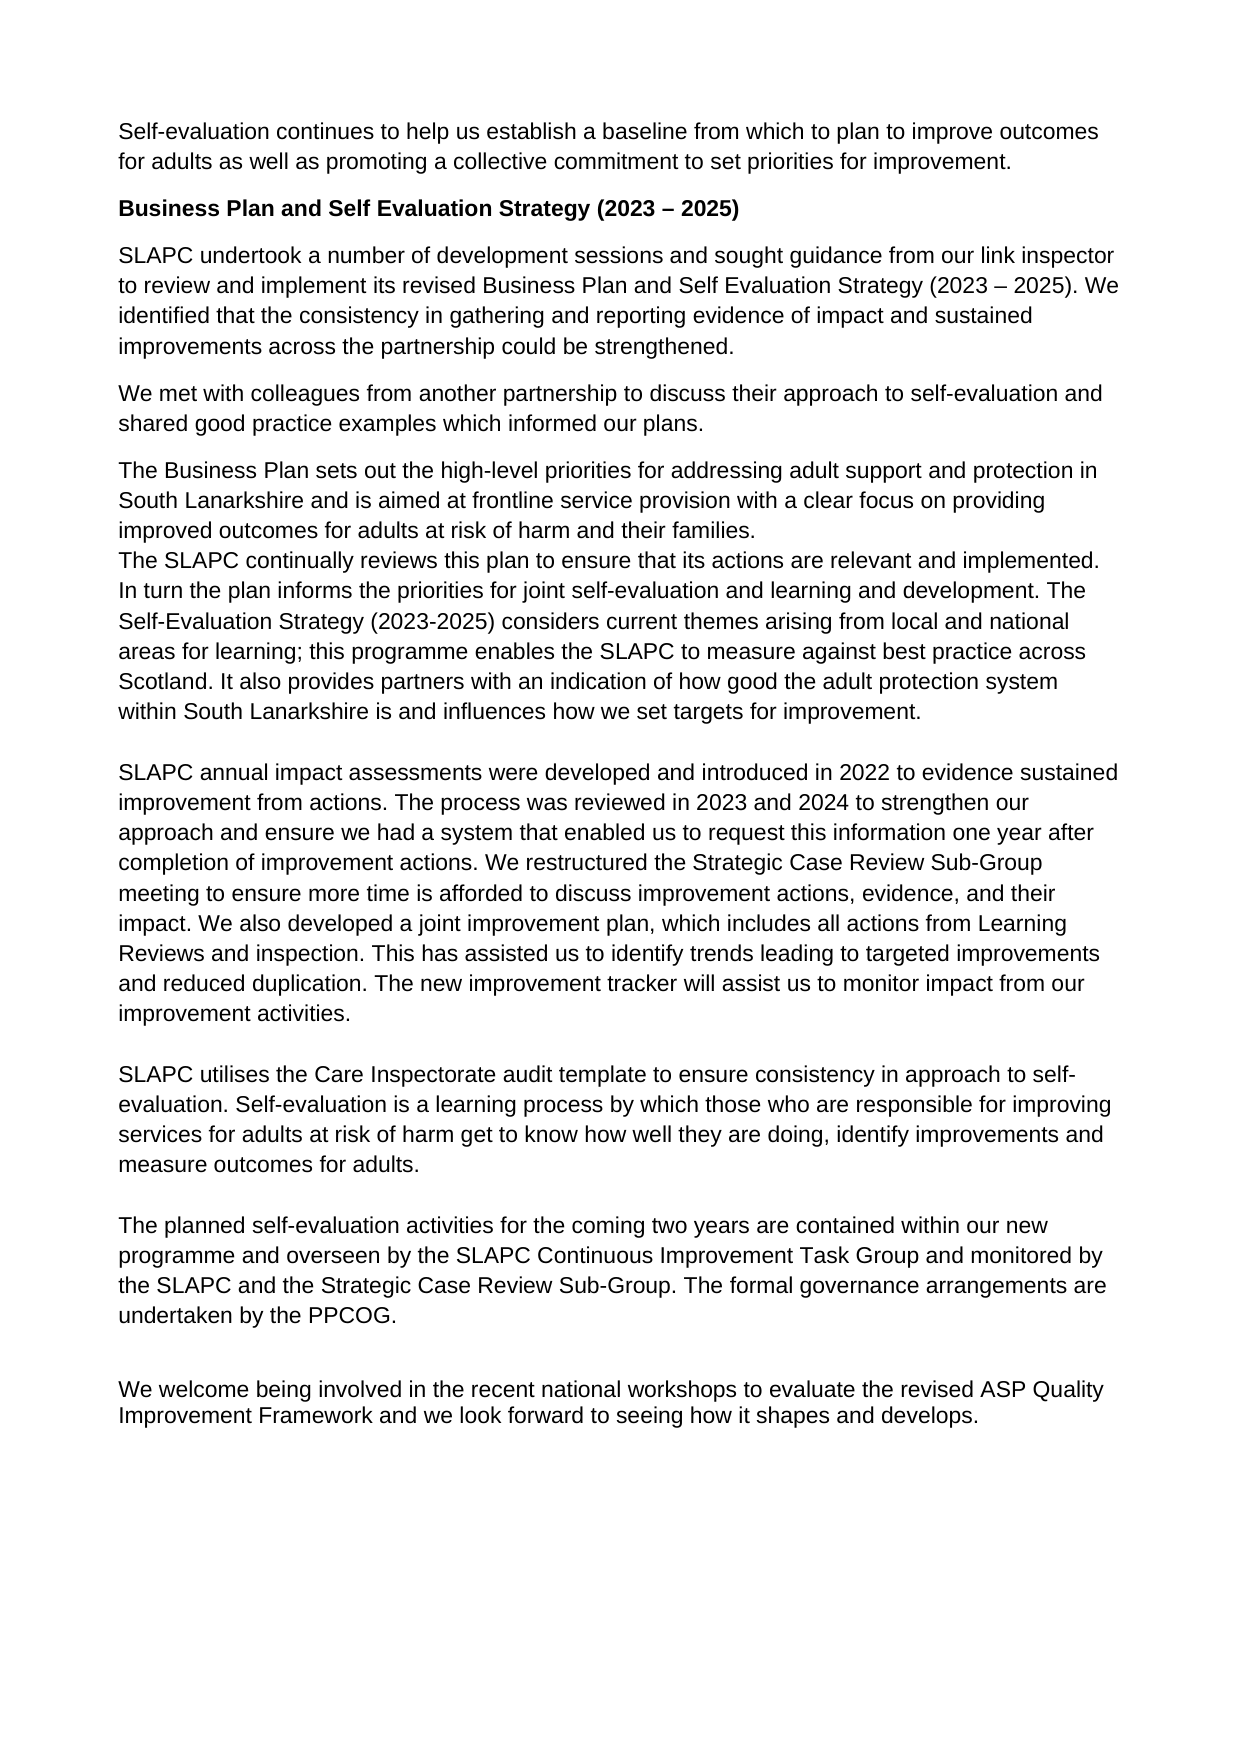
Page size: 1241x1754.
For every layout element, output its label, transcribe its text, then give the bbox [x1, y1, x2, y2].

text SLAPC utilises the Care Inspectorate audit template to ensure consistency in approach to self-evaluation. Self-evaluation is a learning process by which those who are responsible for improving services for adults at risk of harm get to know how well they are doing, identify improvements and measure outcomes for adults. [118, 1061, 1122, 1178]
text We welcome being involved in the recent national workshops to evaluate the revised ASP Quality Improvement Framework and we look forward to seeing how it shapes and develops. [118, 1376, 1122, 1428]
text We met with colleagues from another partnership to discuss their approach to self-evaluation and shared good practice examples which informed our plans. [118, 379, 1122, 436]
text Business Plan and Self Evaluation Strategy (2023 – 2025) [118, 195, 1122, 222]
text Self-evaluation continues to help us establish a baseline from which to plan to improve outcomes for adults as well as promoting a collective commitment to set priorities for improvement. [118, 118, 1122, 175]
text The Business Plan sets out the high-level priorities for addressing adult support and protection in South Lanarkshire and is aimed at frontline service provision with a clear focus on providing improved outcomes for adults at risk of harm and their families. [118, 457, 1122, 543]
text SLAPC annual impact assessments were developed and introduced in 2022 to evidence sustained improvement from actions. The process was reviewed in 2023 and 2024 to strengthen our approach and ensure we had a system that enabled us to request this information one year after completion of improvement actions. We restructured the Strategic Case Review Sub-Group meeting to ensure more time is afforded to discuss improvement actions, evidence, and their impact. We also developed a joint improvement plan, which includes all actions from Learning Reviews and inspection. This has assisted us to identify trends leading to targeted improvements and reduced duplication. The new improvement tracker will assist us to monitor impact from our improvement activities. [118, 759, 1122, 1027]
text The SLAPC continually reviews this plan to ensure that its actions are relevant and implemented. In turn the plan informs the priorities for joint self-evaluation and learning and development. The Self-Evaluation Strategy (2023-2025) considers current themes arising from local and national areas for learning; this programme enables the SLAPC to measure against best practice across Scotland. It also provides partners with an indication of how good the adult protection system within South Lanarkshire is and influences how we set targets for improvement. [118, 547, 1122, 725]
text SLAPC undertook a number of development sessions and sought guidance from our link inspector to review and implement its revised Business Plan and Self Evaluation Strategy (2023 – 2025). We identified that the consistency in gathering and reporting evidence of impact and sustained improvements across the partnership could be strengthened. [118, 242, 1122, 359]
text The planned self-evaluation activities for the coming two years are contained within our new programme and overseen by the SLAPC Continuous Improvement Task Group and monitored by the SLAPC and the Strategic Case Review Sub-Group. The formal governance arrangements are undertaken by the PPCOG. [118, 1212, 1122, 1329]
